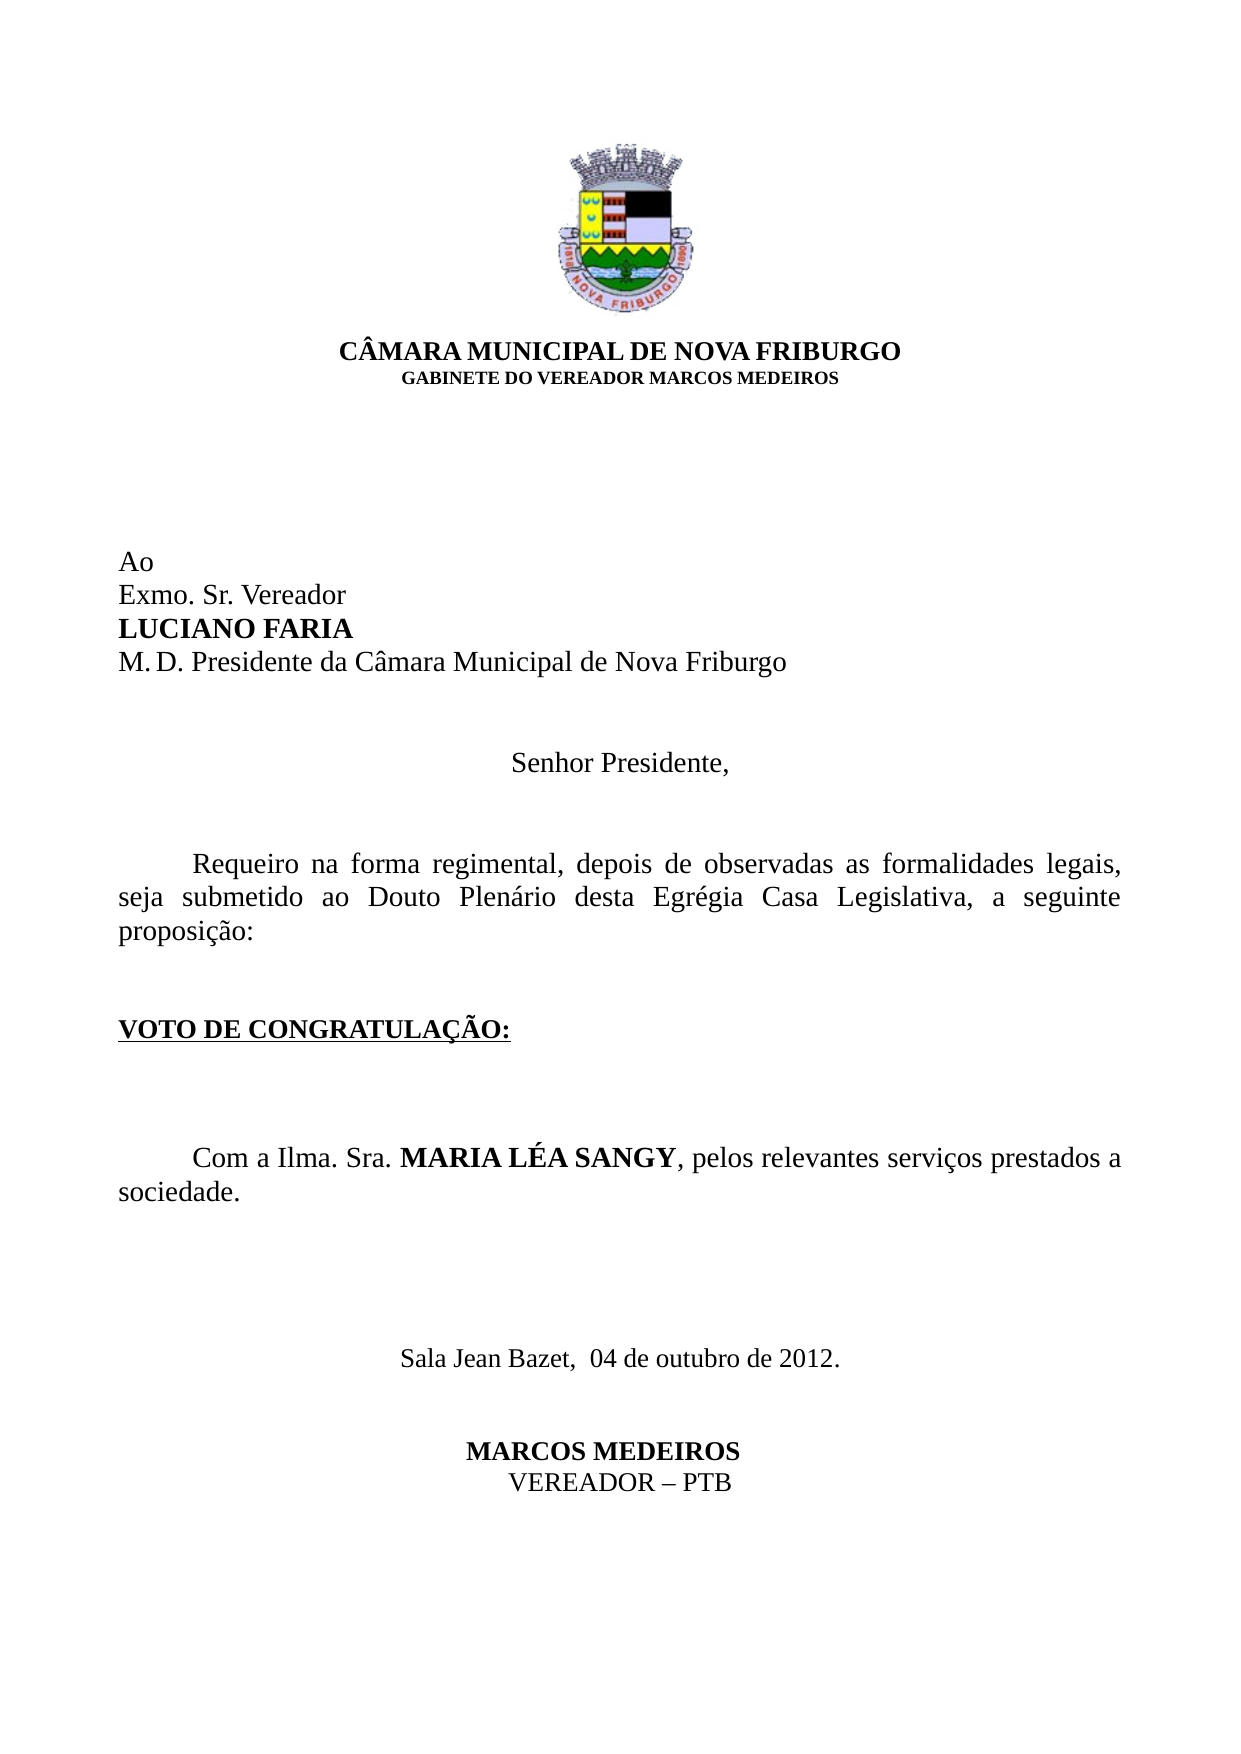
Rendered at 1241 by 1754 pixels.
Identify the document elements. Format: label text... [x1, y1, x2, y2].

text Exmo. Sr. Vereador [118, 577, 1122, 611]
text Ao [118, 544, 1122, 577]
text VOTO DE CONGRATULAÇÃO: [118, 1013, 1122, 1044]
text Com a Ilma. Sra. MARIA LÉA SANGY, pelos relevantes serviços prestados a sociedade. [118, 1140, 1122, 1207]
text CÂMARA MUNICIPAL DE NOVA FRIBURGO [118, 335, 1122, 367]
text LUCIANO FARIA [118, 611, 1122, 644]
list D. Presidente da Câmara Municipal de Nova Friburgo [118, 644, 1122, 678]
text MARCOS MEDEIROS [118, 1435, 1122, 1466]
text Senhor Presidente, [118, 745, 1122, 779]
text Sala Jean Bazet, 04 de outubro de 2012. [118, 1342, 1122, 1373]
picture [537, 127, 703, 327]
text GABINETE DO VEREADOR MARCOS MEDEIROS [118, 367, 1122, 388]
text Requeiro na forma regimental, depois de observadas as formalidades legais, seja submetido ao Douto Plenário desta Egrégia Casa Legislativa, a seguinte proposição: [118, 846, 1122, 946]
text VEREADOR – PTB [118, 1466, 1122, 1497]
